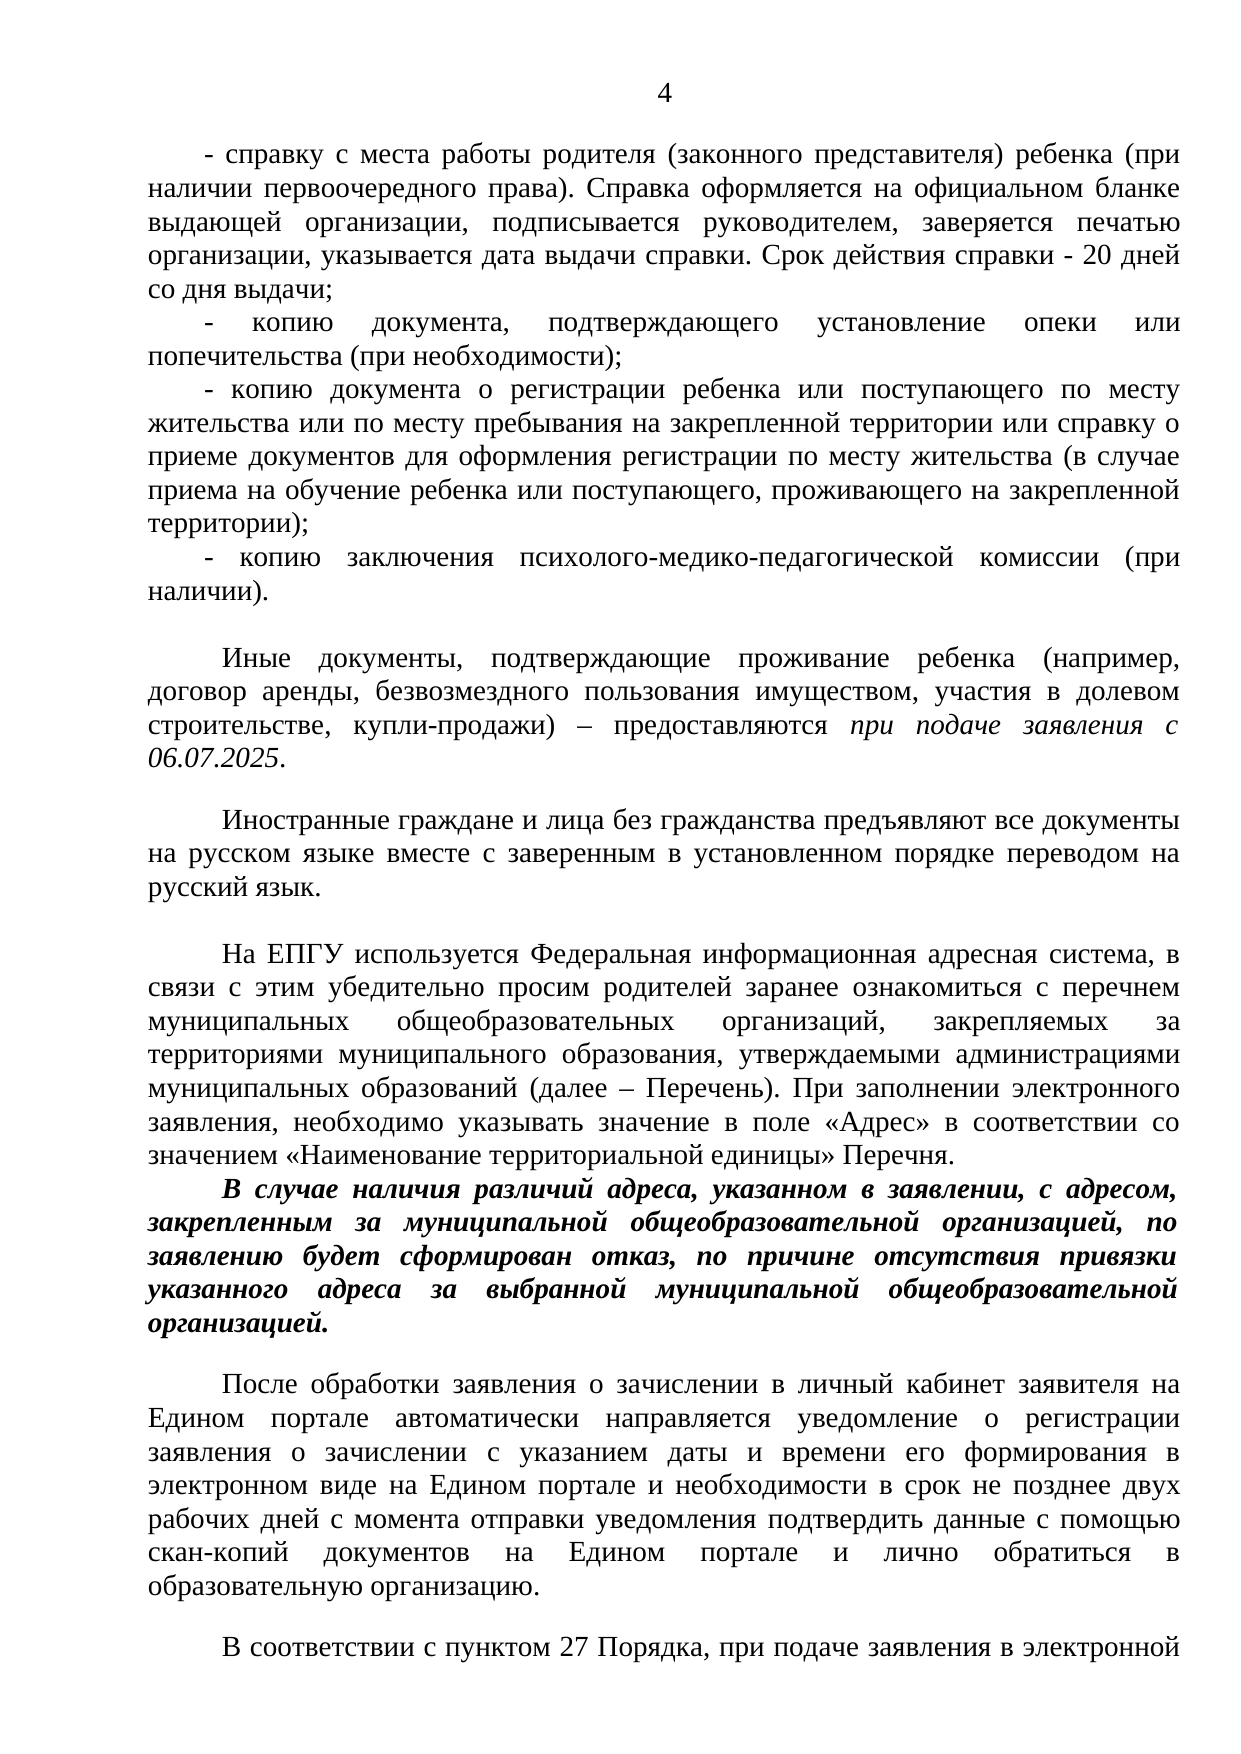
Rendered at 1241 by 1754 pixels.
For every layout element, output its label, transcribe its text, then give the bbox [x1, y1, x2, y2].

text - справку с места работы родителя (законного представителя) ребенка (при наличии первоочередного права). Справка оформляется на официальном бланке выдающей организации, подписывается руководителем, заверяется печатью организации, указывается дата выдачи справки. Срок действия справки - 20 дней со дня выдачи; [148, 137, 1181, 304]
text - копию заключения психолого-медико-педагогической комиссии (при наличии). [148, 539, 1181, 606]
text В случае наличия различий адреса, указанном в заявлении, с адресом, закрепленным за муниципальной общеобразовательной организацией, по заявлению будет сформирован отказ, по причине отсутствия привязки указанного адреса за выбранной муниципальной общеобразовательной организацией. [148, 1171, 1181, 1338]
text После обработки заявления о зачислении в личный кабинет заявителя на Едином портале автоматически направляется уведомление о регистрации заявления о зачислении с указанием даты и времени его формирования в электронном виде на Едином портале и необходимости в срок не позднее двух рабочих дней с момента отправки уведомления подтвердить данные с помощью скан-копий документов на Едином портале и лично обратиться в образовательную организацию. [148, 1367, 1181, 1601]
text Иностранные граждане и лица без гражданства предъявляют все документы на русском языке вместе с заверенным в установленном порядке переводом на русский язык. [148, 802, 1181, 902]
text В соответствии с пунктом 27 Порядка, при подаче заявления в электронной [148, 1629, 1181, 1663]
text - копию документа, подтверждающего установление опеки или попечительства (при необходимости); [148, 304, 1181, 371]
text Иные документы, подтверждающие проживание ребенка (например, договор аренды, безвозмездного пользования имуществом, участия в долевом строительстве, купли-продажи) – предоставляются при подаче заявления с 06.07.2025. [148, 640, 1181, 774]
text - копию документа о регистрации ребенка или поступающего по месту жительства или по месту пребывания на закрепленной территории или справку о приеме документов для оформления регистрации по месту жительства (в случае приема на обучение ребенка или поступающего, проживающего на закрепленной территории); [148, 371, 1181, 539]
text На ЕПГУ используется Федеральная информационная адресная система, в связи с этим убедительно просим родителей заранее ознакомиться с перечнем муниципальных общеобразовательных организаций, закрепляемых за территориями муниципального образования, утверждаемыми администрациями муниципальных образований (далее – Перечень). При заполнении электронного заявления, необходимо указывать значение в поле «Адрес» в соответствии со значением «Наименование территориальной единицы» Перечня. [148, 936, 1181, 1171]
